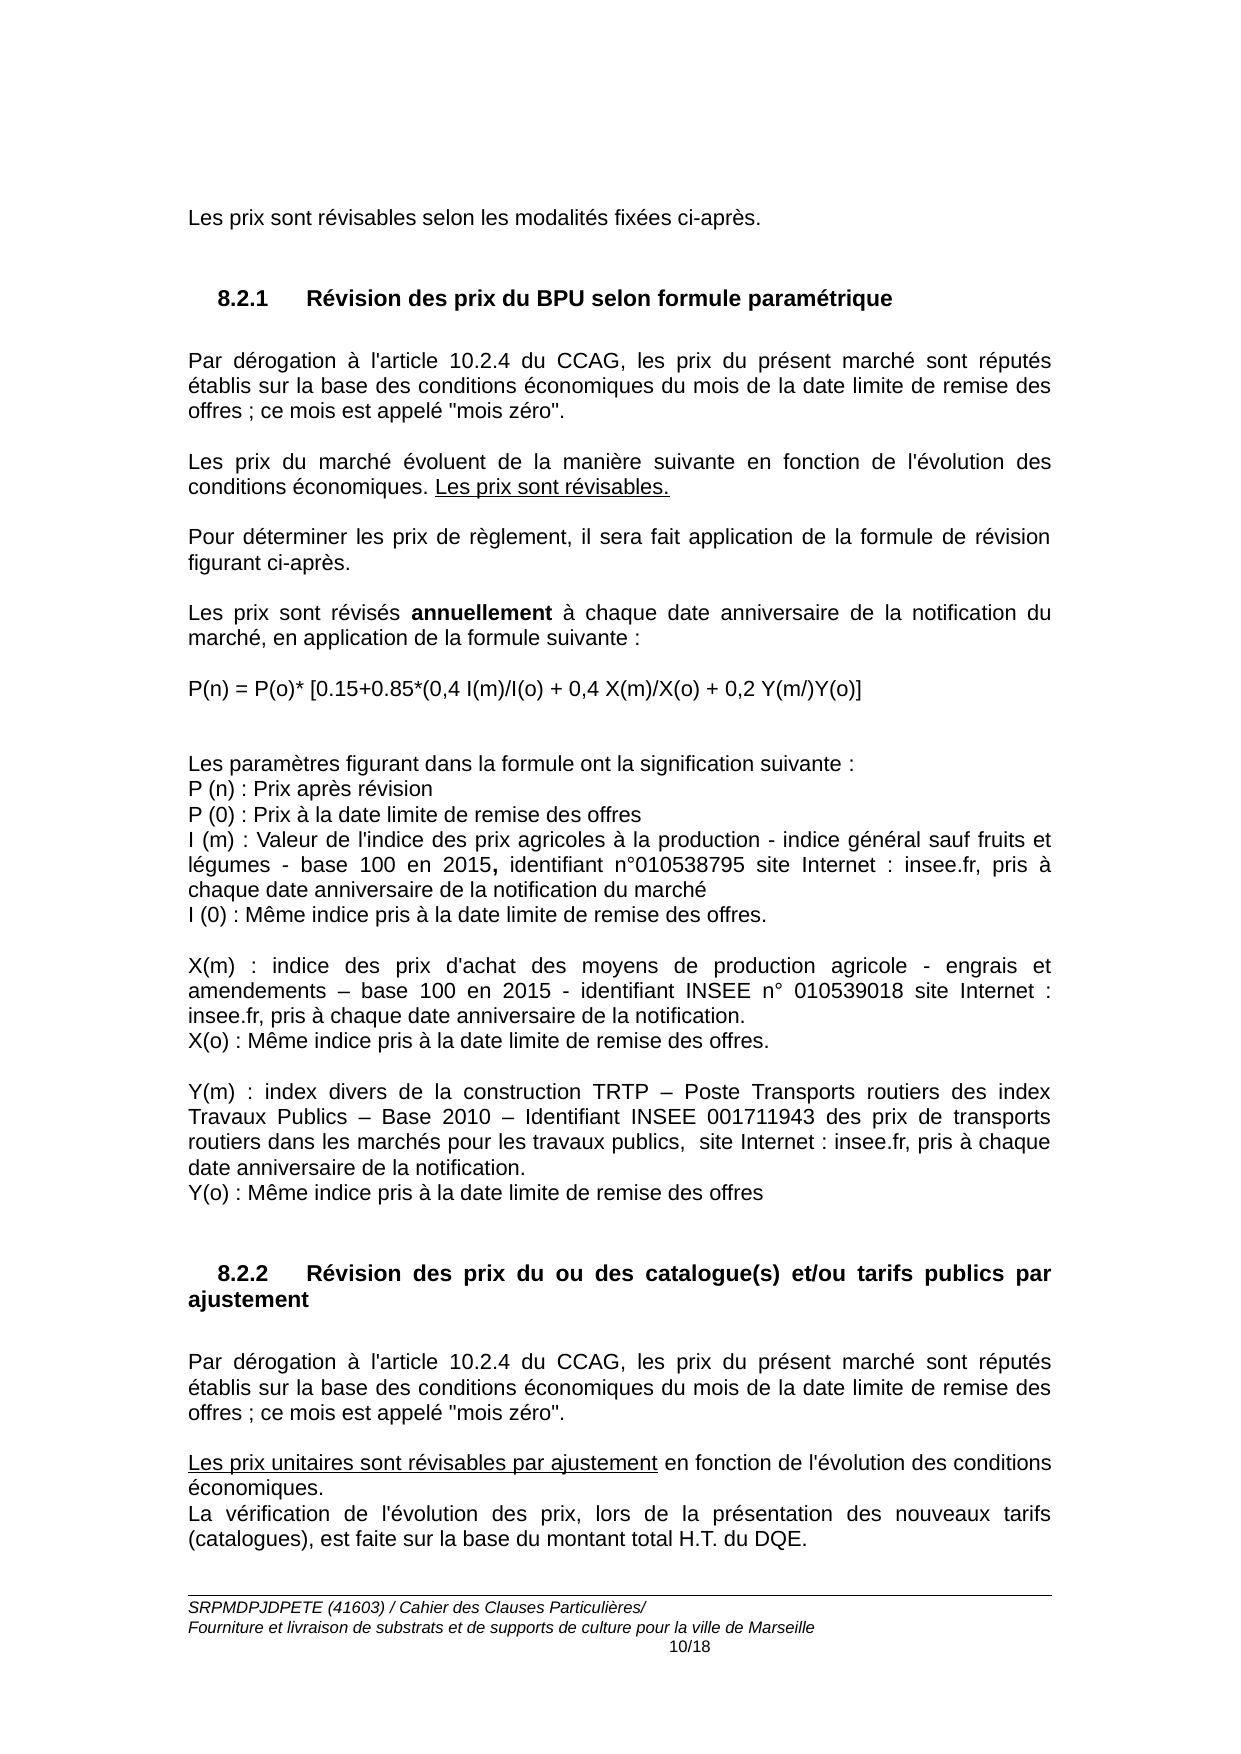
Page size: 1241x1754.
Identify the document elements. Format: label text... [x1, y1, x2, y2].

text X(o) : Même indice pris à la date limite de remise des offres. [188, 1028, 1052, 1054]
text P(n) = P(o)* [0.15+0.85*(0,4 I(m)/I(o) + 0,4 X(m)/X(o) + 0,2 Y(m/)Y(o)] [188, 676, 1052, 701]
text Pour déterminer les prix de règlement, il sera fait application de la formule de révision figurant ci-après. [188, 524, 1052, 575]
text Y(m) : index divers de la construction TRTP – Poste Transports routiers des index Travaux Publics – Base 2010 – Identifiant INSEE 001711943 des prix de transports routiers dans les marchés pour les travaux publics, site Internet : insee.fr, pris à chaque date anniversaire de la notification. [188, 1079, 1052, 1180]
text La vérification de l'évolution des prix, lors de la présentation des nouveaux tarifs (catalogues), est faite sur la base du montant total H.T. du DQE. [188, 1501, 1052, 1551]
text P (n) : Prix après révision [188, 776, 1052, 802]
text I (0) : Même indice pris à la date limite de remise des offres. [188, 902, 1052, 928]
text Les prix sont révisables selon les modalités fixées ci-après. [188, 204, 1052, 230]
text Par dérogation à l'article 10.2.4 du CCAG, les prix du présent marché sont réputés établis sur la base des conditions économiques du mois de la date limite de remise des offres ; ce mois est appelé "mois zéro". [188, 348, 1052, 423]
text Les prix unitaires sont révisables par ajustement en fonction de l'évolution des conditions économiques. [188, 1450, 1052, 1501]
text P (0) : Prix à la date limite de remise des offres [188, 802, 1052, 827]
text I (m) : Valeur de l'indice des prix agricoles à la production - indice général sauf fruits et légumes - base 100 en 2015, identifiant n°010538795 site Internet : insee.fr, pris à chaque date anniversaire de la notification du marché [188, 827, 1052, 902]
text Y(o) : Même indice pris à la date limite de remise des offres [188, 1180, 1052, 1205]
text Les prix sont révisés annuellement à chaque date anniversaire de la notification du marché, en application de la formule suivante : [188, 600, 1052, 650]
text Les paramètres figurant dans la formule ont la signification suivante : [188, 751, 1052, 776]
text Les prix du marché évoluent de la manière suivante en fonction de l'évolution des conditions économiques. Les prix sont révisables. [188, 449, 1052, 499]
text X(m) : indice des prix d'achat des moyens de production agricole - engrais et amendements – base 100 en 2015 - identifiant INSEE n° 010539018 site Internet : insee.fr, pris à chaque date anniversaire de la notification. [188, 953, 1052, 1028]
subtitle Révision des prix du BPU selon formule paramétrique [188, 284, 1052, 311]
subtitle Révision des prix du ou des catalogue(s) et/ou tarifs publics par ajustement [188, 1259, 1052, 1312]
text Par dérogation à l'article 10.2.4 du CCAG, les prix du présent marché sont réputés établis sur la base des conditions économiques du mois de la date limite de remise des offres ; ce mois est appelé "mois zéro". [188, 1349, 1052, 1425]
